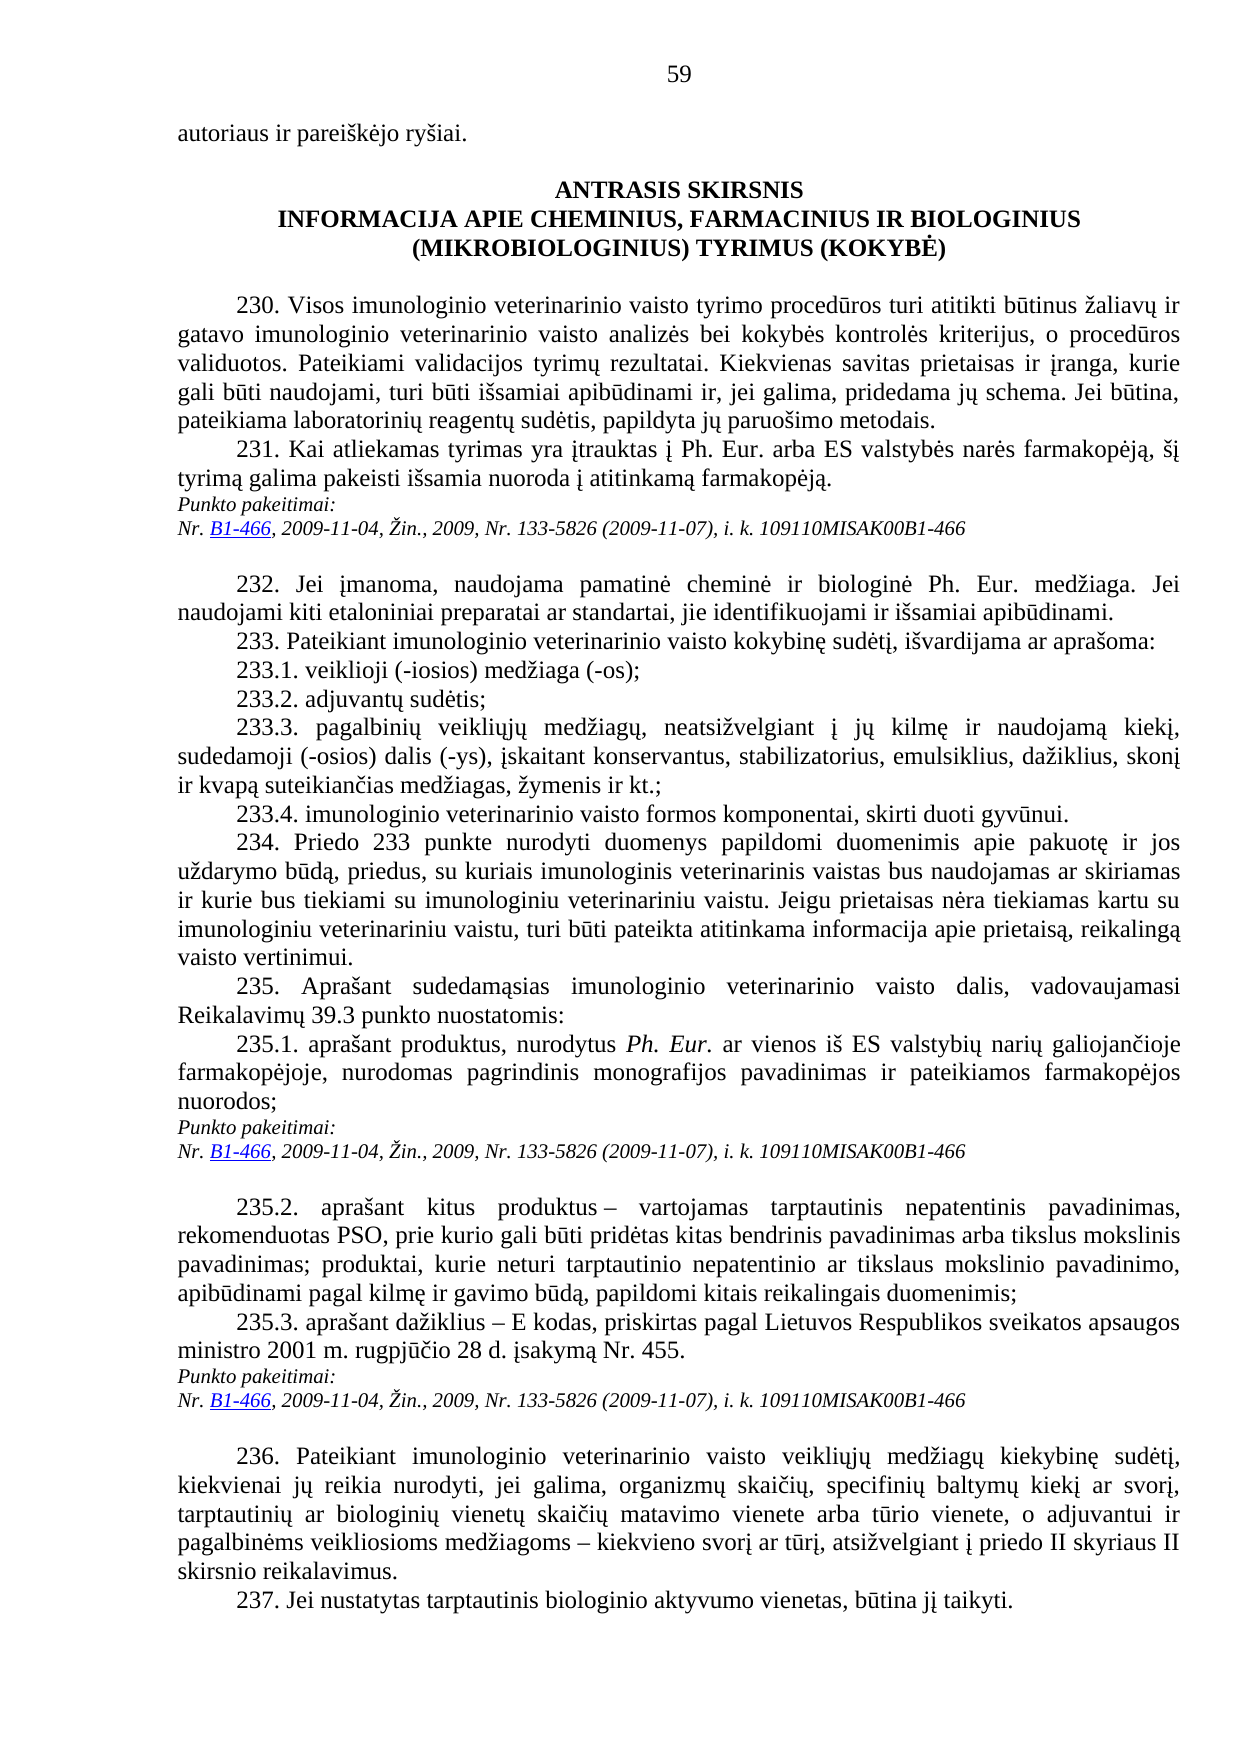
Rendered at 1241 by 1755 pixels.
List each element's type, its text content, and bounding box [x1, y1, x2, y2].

text 234. Priedo 233 punkte nurodyti duomenys papildomi duomenimis apie pakuotę ir jos uždarymo būdą, priedus, su kuriais imunologinis veterinarinis vaistas bus naudojamas ar skiriamas ir kurie bus tiekiami su imunologiniu veterinariniu vaistu. Jeigu prietaisas nėra tiekiamas kartu su imunologiniu veterinariniu vaistu, turi būti pateikta atitinkama informacija apie prietaisą, reikalingą vaisto vertinimui. [177, 827, 1181, 971]
text INFORMACIJA APIE CHEMINIUS, FARMACINIUS IR BIOLOGINIUS (MIKROBIOLOGINIUS) TYRIMUS (KOKYBĖ) [177, 204, 1181, 262]
text Punkto pakeitimai: [177, 1115, 1181, 1139]
text 237. Jei nustatytas tarptautinis biologinio aktyvumo vienetas, būtina jį taikyti. [177, 1585, 1181, 1614]
text 235. Aprašant sudedamąsias imunologinio veterinarinio vaisto dalis, vadovaujamasi Reikalavimų 39.3 punkto nuostatomis: [177, 971, 1181, 1029]
text 233.4. imunologinio veterinarinio vaisto formos komponentai, skirti duoti gyvūnui. [177, 799, 1181, 827]
text 233.3. pagalbinių veikliųjų medžiagų, neatsižvelgiant į jų kilmę ir naudojamą kiekį, sudedamoji (-osios) dalis (-ys), įskaitant konservantus, stabilizatorius, emulsiklius, dažiklius, skonį ir kvapą suteikiančias medžiagas, žymenis ir kt.; [177, 712, 1181, 799]
text 235.2. aprašant kitus produktus – vartojamas tarptautinis nepatentinis pavadinimas, rekomenduotas PSO, prie kurio gali būti pridėtas kitas bendrinis pavadinimas arba tikslus mokslinis pavadinimas; produktai, kurie neturi tarptautinio nepatentinio ar tikslaus mokslinio pavadinimo, apibūdinami pagal kilmę ir gavimo būdą, papildomi kitais reikalingais duomenimis; [177, 1192, 1181, 1307]
text 236. Pateikiant imunologinio veterinarinio vaisto veikliųjų medžiagų kiekybinę sudėtį, kiekvienai jų reikia nurodyti, jei galima, organizmų skaičių, specifinių baltymų kiekį ar svorį, tarptautinių ar biologinių vienetų skaičių matavimo vienete arba tūrio vienete, o adjuvantui ir pagalbinėms veikliosioms medžiagoms – kiekvieno svorį ar tūrį, atsižvelgiant į priedo II skyriaus II skirsnio reikalavimus. [177, 1441, 1181, 1585]
text 230. Visos imunologinio veterinarinio vaisto tyrimo procedūros turi atitikti būtinus žaliavų ir gatavo imunologinio veterinarinio vaisto analizės bei kokybės kontrolės kriterijus, o procedūros validuotos. Pateikiami validacijos tyrimų rezultatai. Kiekvienas savitas prietaisas ir įranga, kurie gali būti naudojami, turi būti išsamiai apibūdinami ir, jei galima, pridedama jų schema. Jei būtina, pateikiama laboratorinių reagentų sudėtis, papildyta jų paruošimo metodais. [177, 291, 1181, 434]
text 235.1. aprašant produktus, nurodytus Ph. Eur. ar vienos iš ES valstybių narių galiojančioje farmakopėjoje, nurodomas pagrindinis monografijos pavadinimas ir pateikiamos farmakopėjos nuorodos; [177, 1029, 1181, 1115]
text ANTRASIS SKIRSNIS [177, 176, 1181, 204]
text 233.1. veiklioji (-iosios) medžiaga (-os); [177, 655, 1181, 684]
text 233. Pateikiant imunologinio veterinarinio vaisto kokybinę sudėtį, išvardijama ar aprašoma: [177, 626, 1181, 655]
text autoriaus ir pareiškėjo ryšiai. [177, 118, 1181, 147]
text Punkto pakeitimai: [177, 1364, 1181, 1388]
text 231. Kai atliekamas tyrimas yra įtrauktas į Ph. Eur. arba ES valstybės narės farmakopėją, šį tyrimą galima pakeisti išsamia nuoroda į atitinkamą farmakopėją. [177, 434, 1181, 492]
text Nr. B1-466, 2009-11-04, Žin., 2009, Nr. 133-5826 (2009-11-07), i. k. 109110MISAK00B1-466 [177, 516, 1181, 540]
text 235.3. aprašant dažiklius – E kodas, priskirtas pagal Lietuvos Respublikos sveikatos apsaugos ministro 2001 m. rugpjūčio 28 d. įsakymą Nr. 455. [177, 1307, 1181, 1364]
text 232. Jei įmanoma, naudojama pamatinė cheminė ir biologinė Ph. Eur. medžiaga. Jei naudojami kiti etaloniniai preparatai ar standartai, jie identifikuojami ir išsamiai apibūdinami. [177, 569, 1181, 626]
text 233.2. adjuvantų sudėtis; [177, 684, 1181, 712]
text Nr. B1-466, 2009-11-04, Žin., 2009, Nr. 133-5826 (2009-11-07), i. k. 109110MISAK00B1-466 [177, 1388, 1181, 1412]
text Nr. B1-466, 2009-11-04, Žin., 2009, Nr. 133-5826 (2009-11-07), i. k. 109110MISAK00B1-466 [177, 1139, 1181, 1163]
text Punkto pakeitimai: [177, 492, 1181, 516]
